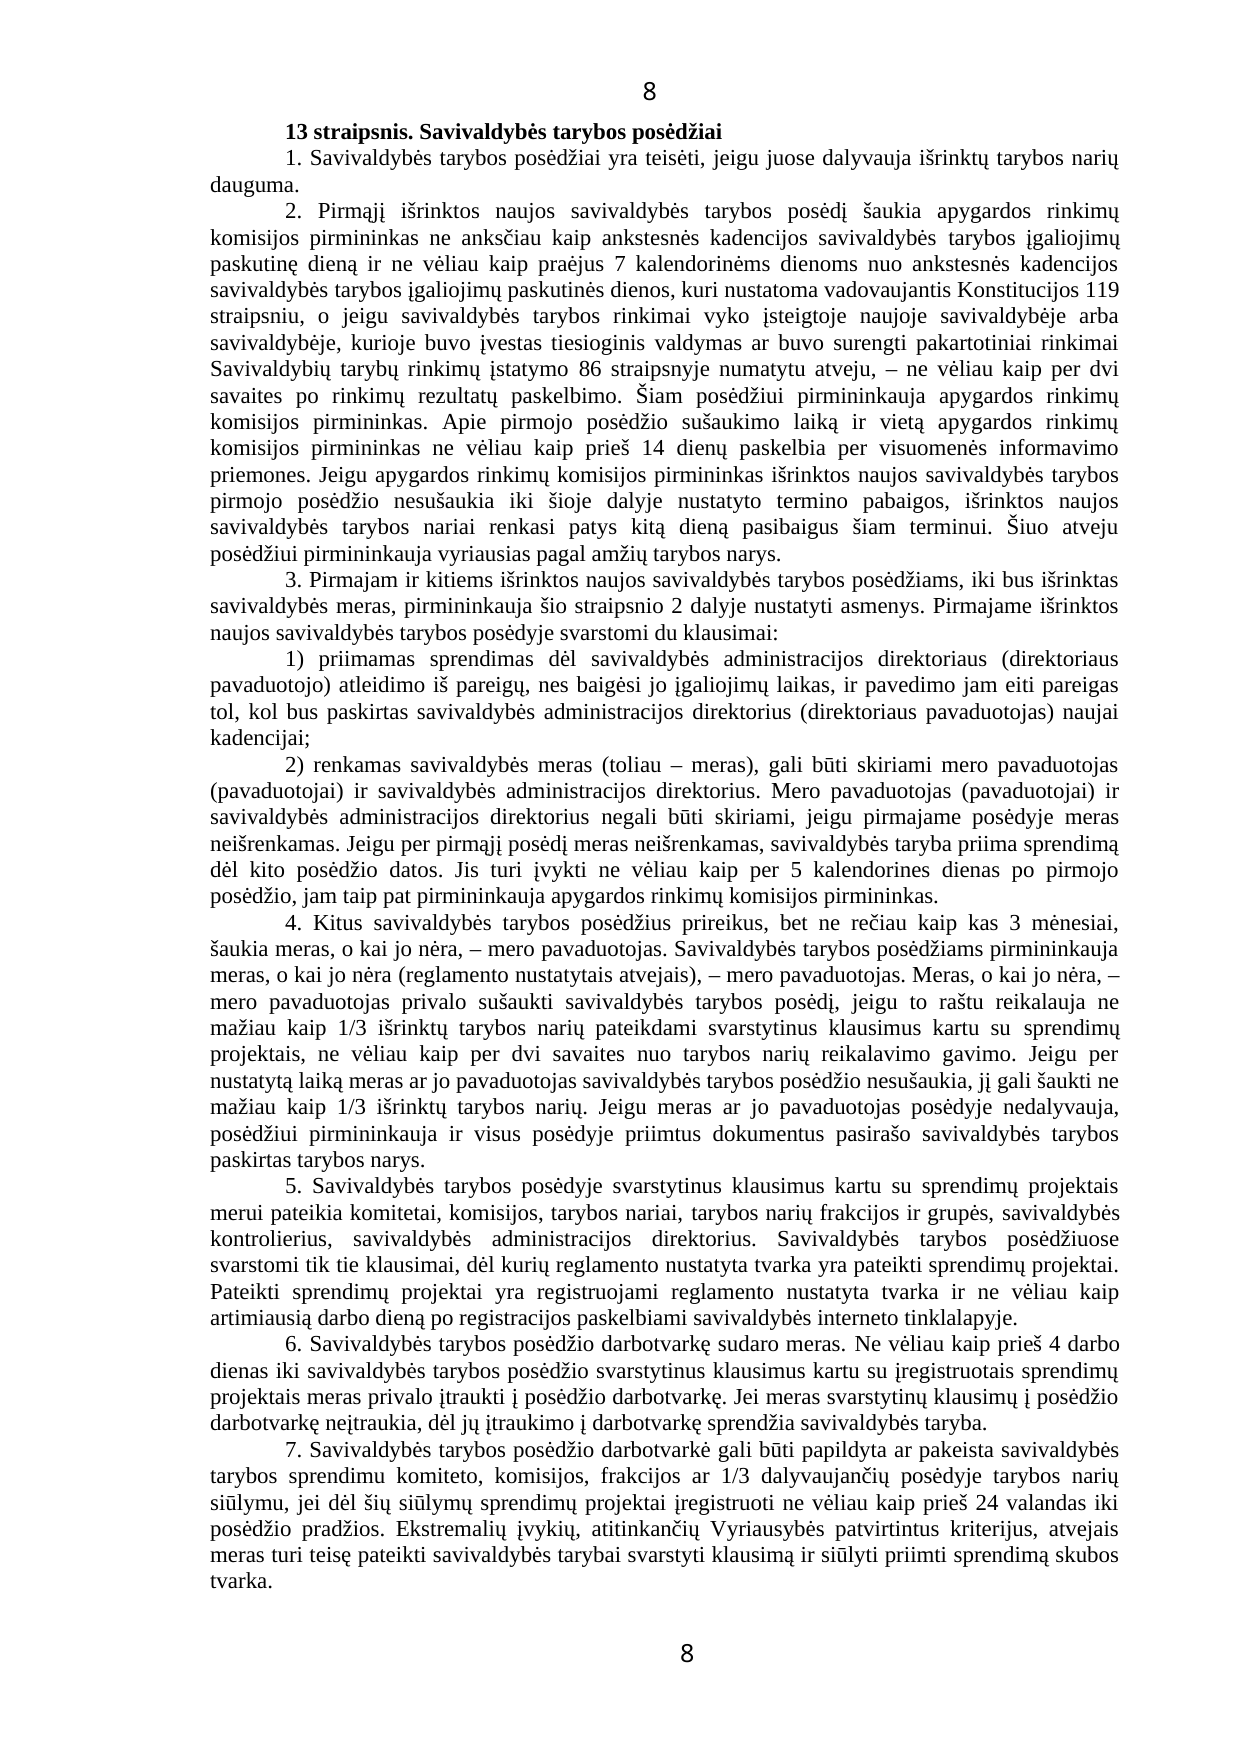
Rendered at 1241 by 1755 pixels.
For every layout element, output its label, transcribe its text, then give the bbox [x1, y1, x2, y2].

text 3. Pirmajam ir kitiems išrinktos naujos savivaldybės tarybos posėdžiams, iki bus išrinktas savivaldybės meras, pirmininkauja šio straipsnio 2 dalyje nustatyti asmenys. Pirmajame išrinktos naujos savivaldybės tarybos posėdyje svarstomi du klausimai: [210, 566, 1120, 645]
text 2) renkamas savivaldybės meras (toliau – meras), gali būti skiriami mero pavaduotojas (pavaduotojai) ir savivaldybės administracijos direktorius. Mero pavaduotojas (pavaduotojai) ir savivaldybės administracijos direktorius negali būti skiriami, jeigu pirmajame posėdyje meras neišrenkamas. Jeigu per pirmąjį posėdį meras neišrenkamas, savivaldybės taryba priima sprendimą dėl kito posėdžio datos. Jis turi įvykti ne vėliau kaip per 5 kalendorines dienas po pirmojo posėdžio, jam taip pat pirmininkauja apygardos rinkimų komisijos pirmininkas. [210, 751, 1120, 909]
text 6. Savivaldybės tarybos posėdžio darbotvarkę sudaro meras. Ne vėliau kaip prieš 4 darbo dienas iki savivaldybės tarybos posėdžio svarstytinus klausimus kartu su įregistruotais sprendimų projektais meras privalo įtraukti į posėdžio darbotvarkę. Jei meras svarstytinų klausimų į posėdžio darbotvarkę neįtraukia, dėl jų įtraukimo į darbotvarkę sprendžia savivaldybės taryba. [210, 1330, 1120, 1436]
text 2. Pirmąjį išrinktos naujos savivaldybės tarybos posėdį šaukia apygardos rinkimų komisijos pirmininkas ne anksčiau kaip ankstesnės kadencijos savivaldybės tarybos įgaliojimų paskutinę dieną ir ne vėliau kaip praėjus 7 kalendorinėms dienoms nuo ankstesnės kadencijos savivaldybės tarybos įgaliojimų paskutinės dienos, kuri nustatoma vadovaujantis Konstitucijos 119 straipsniu, o jeigu savivaldybės tarybos rinkimai vyko įsteigtoje naujoje savivaldybėje arba savivaldybėje, kurioje buvo įvestas tiesioginis valdymas ar buvo surengti pakartotiniai rinkimai Savivaldybių tarybų rinkimų įstatymo 86 straipsnyje numatytu atveju, – ne vėliau kaip per dvi savaites po rinkimų rezultatų paskelbimo. Šiam posėdžiui pirmininkauja apygardos rinkimų komisijos pirmininkas. Apie pirmojo posėdžio sušaukimo laiką ir vietą apygardos rinkimų komisijos pirmininkas ne vėliau kaip prieš 14 dienų paskelbia per visuomenės informavimo priemones. Jeigu apygardos rinkimų komisijos pirmininkas išrinktos naujos savivaldybės tarybos pirmojo posėdžio nesušaukia iki šioje dalyje nustatyto termino pabaigos, išrinktos naujos savivaldybės tarybos nariai renkasi patys kitą dieną pasibaigus šiam terminui. Šiuo atveju posėdžiui pirmininkauja vyriausias pagal amžių tarybos narys. [210, 197, 1120, 566]
text 7. Savivaldybės tarybos posėdžio darbotvarkė gali būti papildyta ar pakeista savivaldybės tarybos sprendimu komiteto, komisijos, frakcijos ar 1/3 dalyvaujančių posėdyje tarybos narių siūlymu, jei dėl šių siūlymų sprendimų projektai įregistruoti ne vėliau kaip prieš 24 valandas iki posėdžio pradžios. Ekstremalių įvykių, atitinkančių Vyriausybės patvirtintus kriterijus, atvejais meras turi teisę pateikti savivaldybės tarybai svarstyti klausimą ir siūlyti priimti sprendimą skubos tvarka. [210, 1436, 1120, 1594]
text 5. Savivaldybės tarybos posėdyje svarstytinus klausimus kartu su sprendimų projektais merui pateikia komitetai, komisijos, tarybos nariai, tarybos narių frakcijos ir grupės, savivaldybės kontrolierius, savivaldybės administracijos direktorius. Savivaldybės tarybos posėdžiuose svarstomi tik tie klausimai, dėl kurių reglamento nustatyta tvarka yra pateikti sprendimų projektai. Pateikti sprendimų projektai yra registruojami reglamento nustatyta tvarka ir ne vėliau kaip artimiausią darbo dieną po registracijos paskelbiami savivaldybės interneto tinklalapyje. [210, 1172, 1120, 1330]
text 1) priimamas sprendimas dėl savivaldybės administracijos direktoriaus (direktoriaus pavaduotojo) atleidimo iš pareigų, nes baigėsi jo įgaliojimų laikas, ir pavedimo jam eiti pareigas tol, kol bus paskirtas savivaldybės administracijos direktorius (direktoriaus pavaduotojas) naujai kadencijai; [210, 645, 1120, 751]
text 13 straipsnis. Savivaldybės tarybos posėdžiai [210, 118, 1120, 144]
text 4. Kitus savivaldybės tarybos posėdžius prireikus, bet ne rečiau kaip kas 3 mėnesiai, šaukia meras, o kai jo nėra, – mero pavaduotojas. Savivaldybės tarybos posėdžiams pirmininkauja meras, o kai jo nėra (reglamento nustatytais atvejais), – mero pavaduotojas. Meras, o kai jo nėra, – mero pavaduotojas privalo sušaukti savivaldybės tarybos posėdį, jeigu to raštu reikalauja ne mažiau kaip 1/3 išrinktų tarybos narių pateikdami svarstytinus klausimus kartu su sprendimų projektais, ne vėliau kaip per dvi savaites nuo tarybos narių reikalavimo gavimo. Jeigu per nustatytą laiką meras ar jo pavaduotojas savivaldybės tarybos posėdžio nesušaukia, jį gali šaukti ne mažiau kaip 1/3 išrinktų tarybos narių. Jeigu meras ar jo pavaduotojas posėdyje nedalyvauja, posėdžiui pirmininkauja ir visus posėdyje priimtus dokumentus pasirašo savivaldybės tarybos paskirtas tarybos narys. [210, 909, 1120, 1172]
text 1. Savivaldybės tarybos posėdžiai yra teisėti, jeigu juose dalyvauja išrinktų tarybos narių dauguma. [210, 144, 1120, 197]
